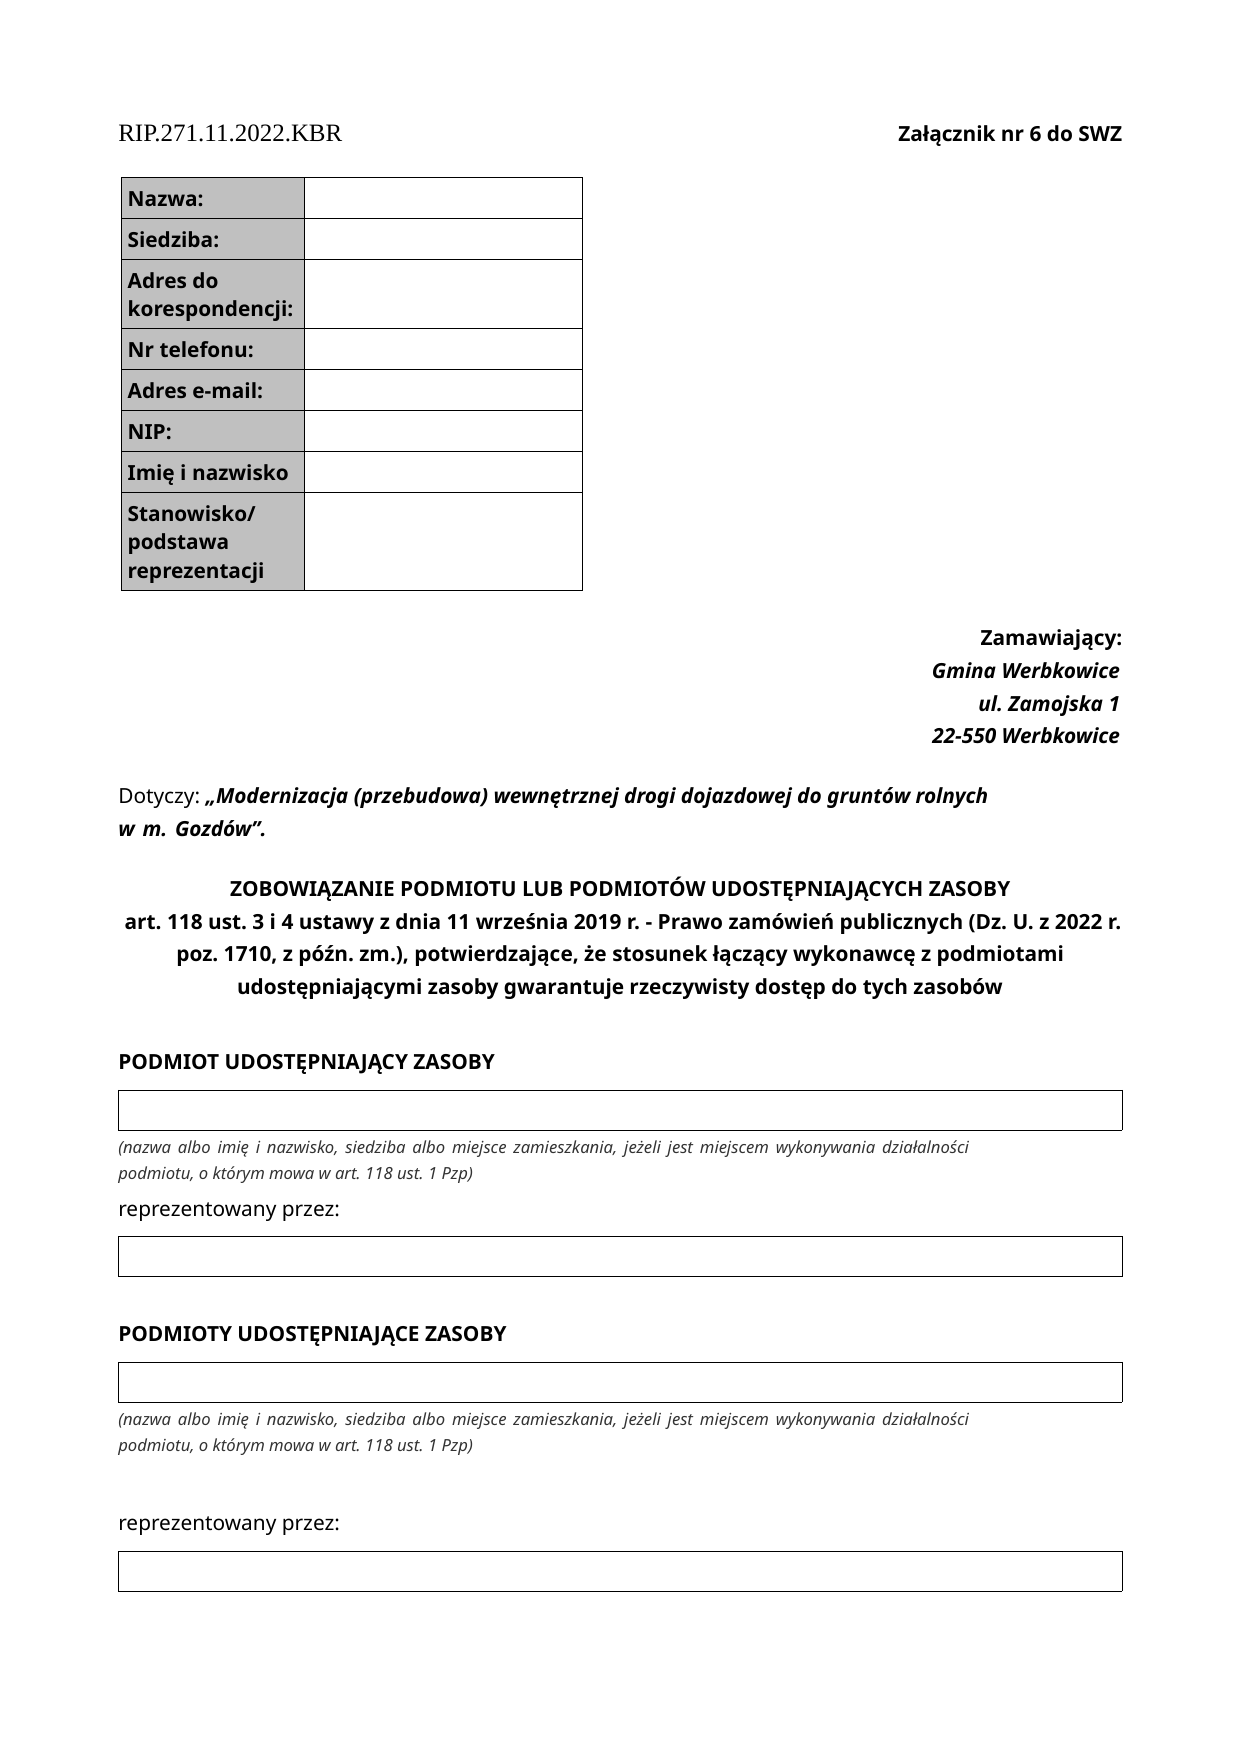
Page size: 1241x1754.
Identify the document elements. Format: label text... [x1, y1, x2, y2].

table_cell [305, 452, 582, 492]
table_cell Siedziba: [122, 219, 304, 259]
text ZOBOWIĄZANIE PODMIOTU LUB PODMIOTÓW UDOSTĘPNIAJĄCYCH ZASOBY [118, 874, 1122, 903]
table_cell Imię i nazwisko [122, 452, 304, 492]
table_header Nazwa: [122, 178, 304, 218]
table_cell [305, 493, 582, 590]
text art. 118 ust. 3 i 4 ustawy z dnia 11 września 2019 r. - Prawo zamówień publicznych (Dz. U. z 2022 r. poz. 1710, z późn. zm.), potwierdzające, że stosunek łączący wykonawcę z podmiotami udostępniającymi zasoby gwarantuje rzeczywisty dostęp do tych zasobów [118, 907, 1122, 1000]
table_header [119, 1363, 1122, 1402]
table_cell NIP: [122, 411, 304, 451]
text PODMIOTY UDOSTĘPNIAJĄCE ZASOBY [118, 1319, 1122, 1348]
table_cell Nr telefonu: [122, 329, 304, 369]
table_header [119, 1091, 1122, 1130]
text reprezentowany przez: [118, 1194, 1122, 1222]
table_cell [305, 219, 582, 259]
table_header [119, 1237, 1122, 1276]
table_cell Stanowisko/podstawa reprezentacji [122, 493, 304, 590]
text 22-550 Werbkowice [118, 721, 1122, 750]
text Zamawiający: [118, 623, 1122, 652]
table_cell [305, 411, 582, 451]
table_cell [305, 260, 582, 328]
text Dotyczy: „Modernizacja (przebudowa) wewnętrznej drogi dojazdowej do gruntów rolnych w m. Gozdów”. [118, 781, 1122, 842]
text (nazwa albo imię i nazwisko, siedziba albo miejsce zamieszkania, jeżeli jest miejscem wykonywania działalności podmiotu, o którym mowa w art. 118 ust. 1 Pzp) [118, 1136, 972, 1184]
table_cell [305, 329, 582, 369]
text ul. Zamojska 1 [118, 689, 1122, 717]
text (nazwa albo imię i nazwisko, siedziba albo miejsce zamieszkania, jeżeli jest miejscem wykonywania działalności podmiotu, o którym mowa w art. 118 ust. 1 Pzp) [118, 1408, 972, 1457]
text reprezentowany przez: [118, 1508, 1122, 1537]
table_cell [305, 370, 582, 410]
table_header [305, 178, 582, 218]
table_cell Adres e-mail: [122, 370, 304, 410]
text PODMIOT UDOSTĘPNIAJĄCY ZASOBY [118, 1047, 1122, 1076]
table_header [119, 1552, 1122, 1591]
table_cell Adres do korespondencji: [122, 260, 304, 328]
text Gmina Werbkowice [118, 656, 1122, 684]
